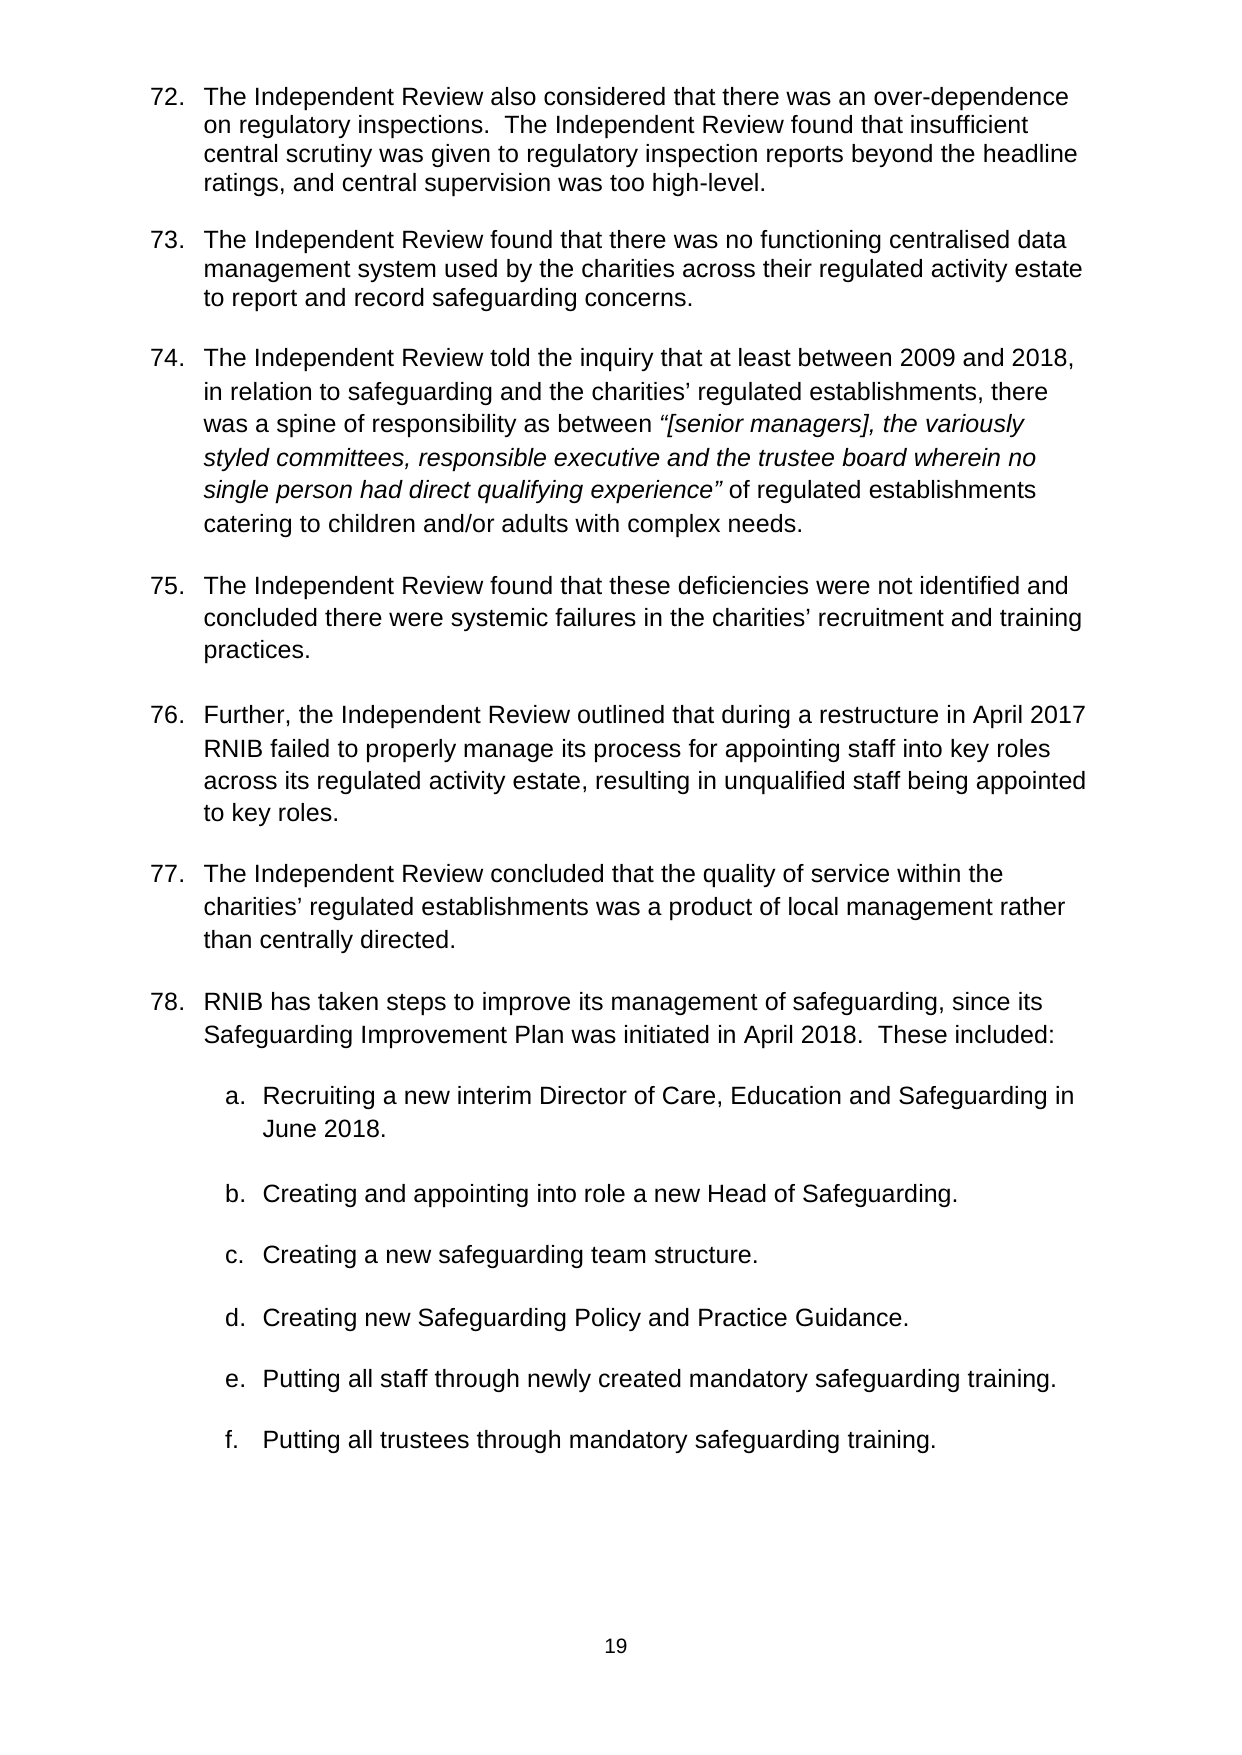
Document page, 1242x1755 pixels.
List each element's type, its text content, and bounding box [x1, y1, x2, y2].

text RNIB failed to properly manage its process for appointing staff into key roles across its regulated activity estate, resulting in unqualified staff being appointed to key roles. [203, 733, 1086, 827]
text 72. The Independent Review also considered that there was an over-dependence on regulatory inspections. The Independent Review found that insufficient central scrutiny was given to regulatory inspection reports beyond the headline ratings, and central supervision was too high-level. [150, 81, 1078, 196]
text Safeguarding Improvement Plan was initiated in April 2018. These included: [203, 1020, 1094, 1048]
text a. Recruiting a new interim Director of Care, Education and Safeguarding in [225, 1081, 1094, 1109]
text b. Creating and appointing into role a new Head of Safeguarding. c. Creating a new safeguarding team structure. [225, 1179, 961, 1269]
text e. Putting all staff through newly created mandatory safeguarding training. f. Putting all trustees through mandatory safeguarding training. [225, 1364, 1058, 1453]
text 78. RNIB has taken steps to improve its management of safeguarding, since its [150, 987, 1094, 1016]
text 76. Further, the Independent Review outlined that during a restructure in April 2017 [150, 701, 1094, 729]
text 77. The Independent Review concluded that the quality of service within the charities’ regulated establishments was a product of local management rather than centrally directed. [150, 859, 1067, 954]
text 73. The Independent Review found that there was no functioning centralised data management system used by the charities across their regulated activity estate to report and record safeguarding concerns. [150, 225, 1083, 311]
text d. Creating new Safeguarding Policy and Practice Guidance. [225, 1303, 1094, 1332]
text June 2018. [262, 1114, 1094, 1142]
text 74. The Independent Review told the inquiry that at least between 2009 and 2018, in relation to safeguarding and the charities’ regulated establishments, there was a spine of responsibility as between “[senior managers], the variously styled committees, responsible executive and the trustee board wherein no single person had direct qualifying experience” of regulated establishments catering to children and/or adults with complex needs. [150, 343, 1075, 537]
text 75. The Independent Review found that these deficiencies were not identified and concluded there were systemic failures in the charities’ recruitment and training practices. [150, 571, 1083, 664]
